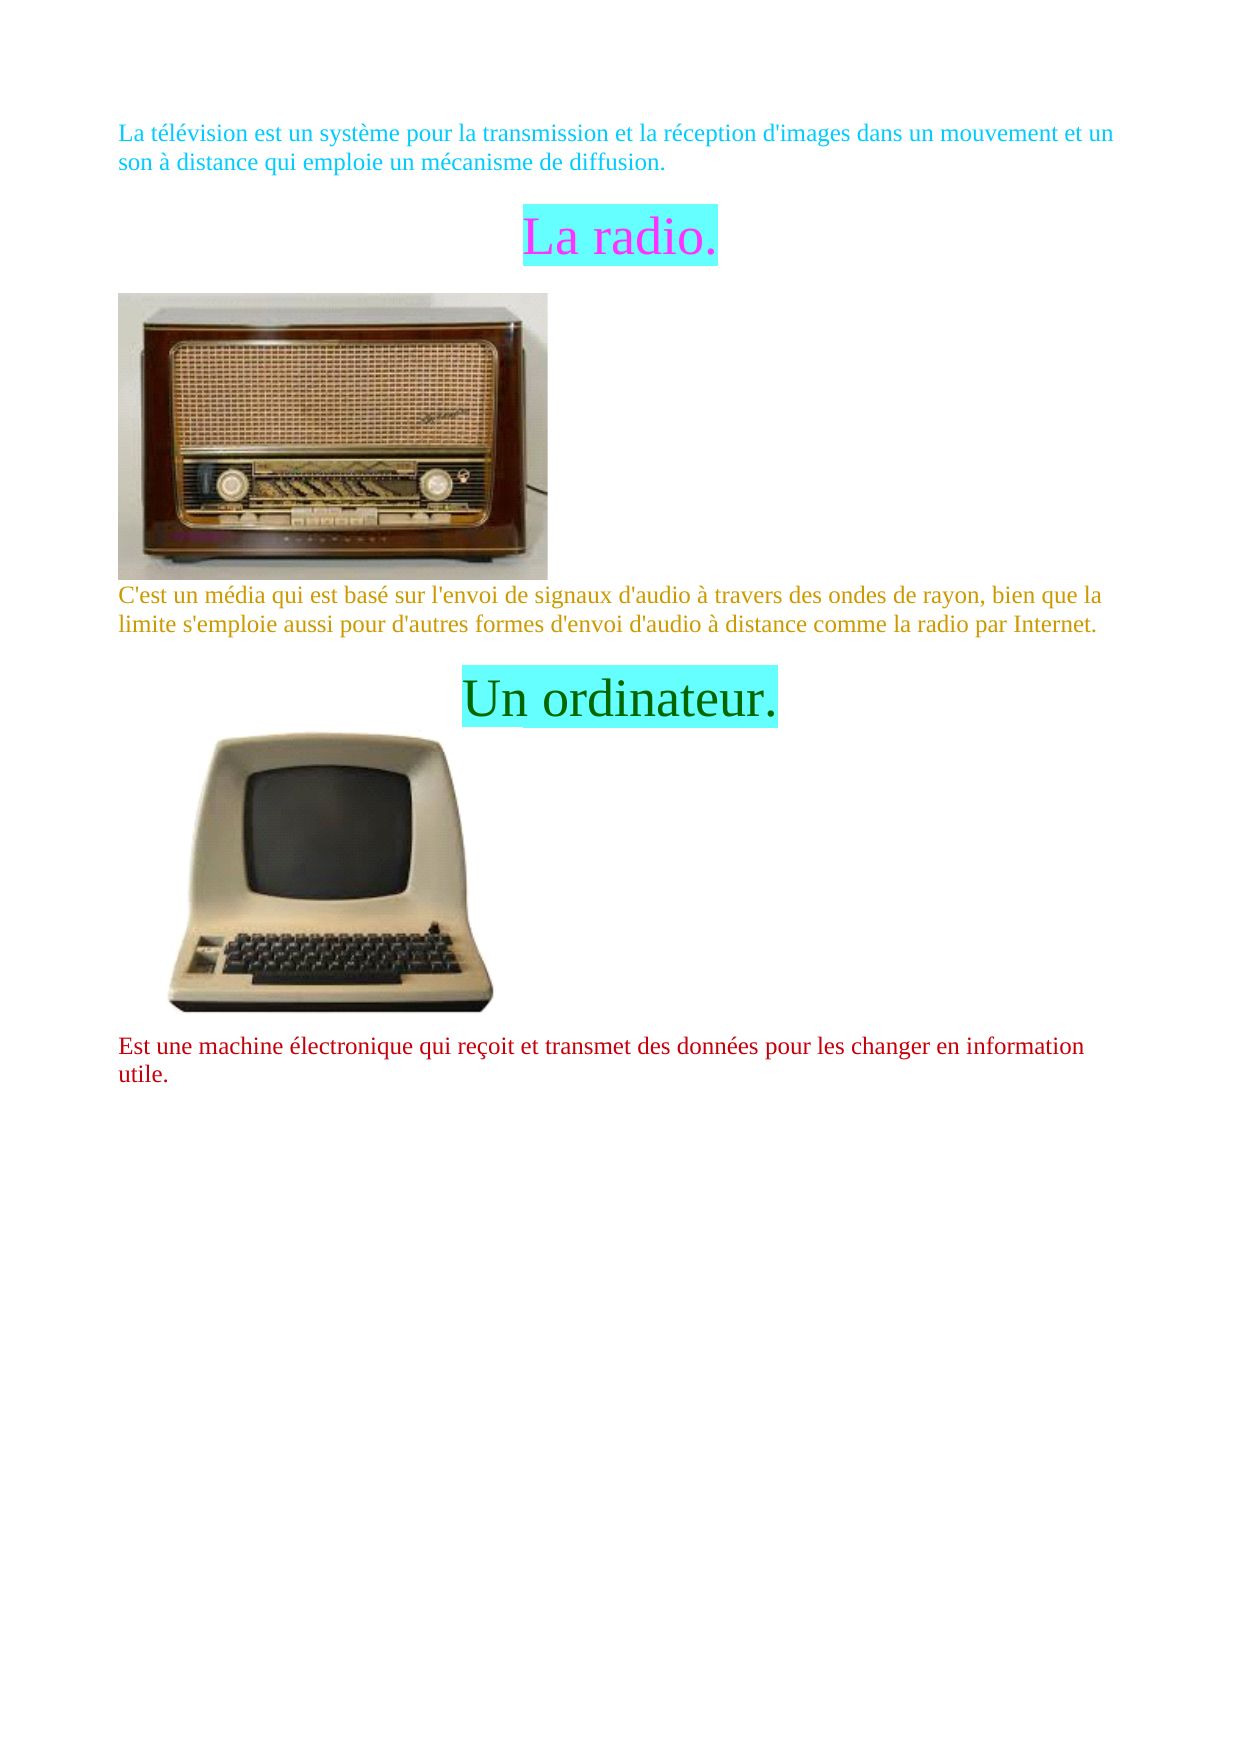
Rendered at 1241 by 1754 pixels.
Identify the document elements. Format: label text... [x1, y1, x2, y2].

text La radio. [118, 204, 1122, 266]
text Est une machine électronique qui reçoit et transmet des données pour les changer en information utile. [118, 1031, 1122, 1088]
text La télévision est un système pour la transmission et la réception d'images dans un mouvement et un son à distance qui emploie un mécanisme de diffusion. [118, 118, 1122, 176]
text C'est un média qui est basé sur l'envoi de signaux d'audio à travers des ondes de rayon, bien que la limite s'emploie aussi pour d'autres formes d'envoi d'audio à distance comme la radio par Internet. [118, 580, 1122, 637]
text Un ordinateur. [118, 665, 1122, 728]
